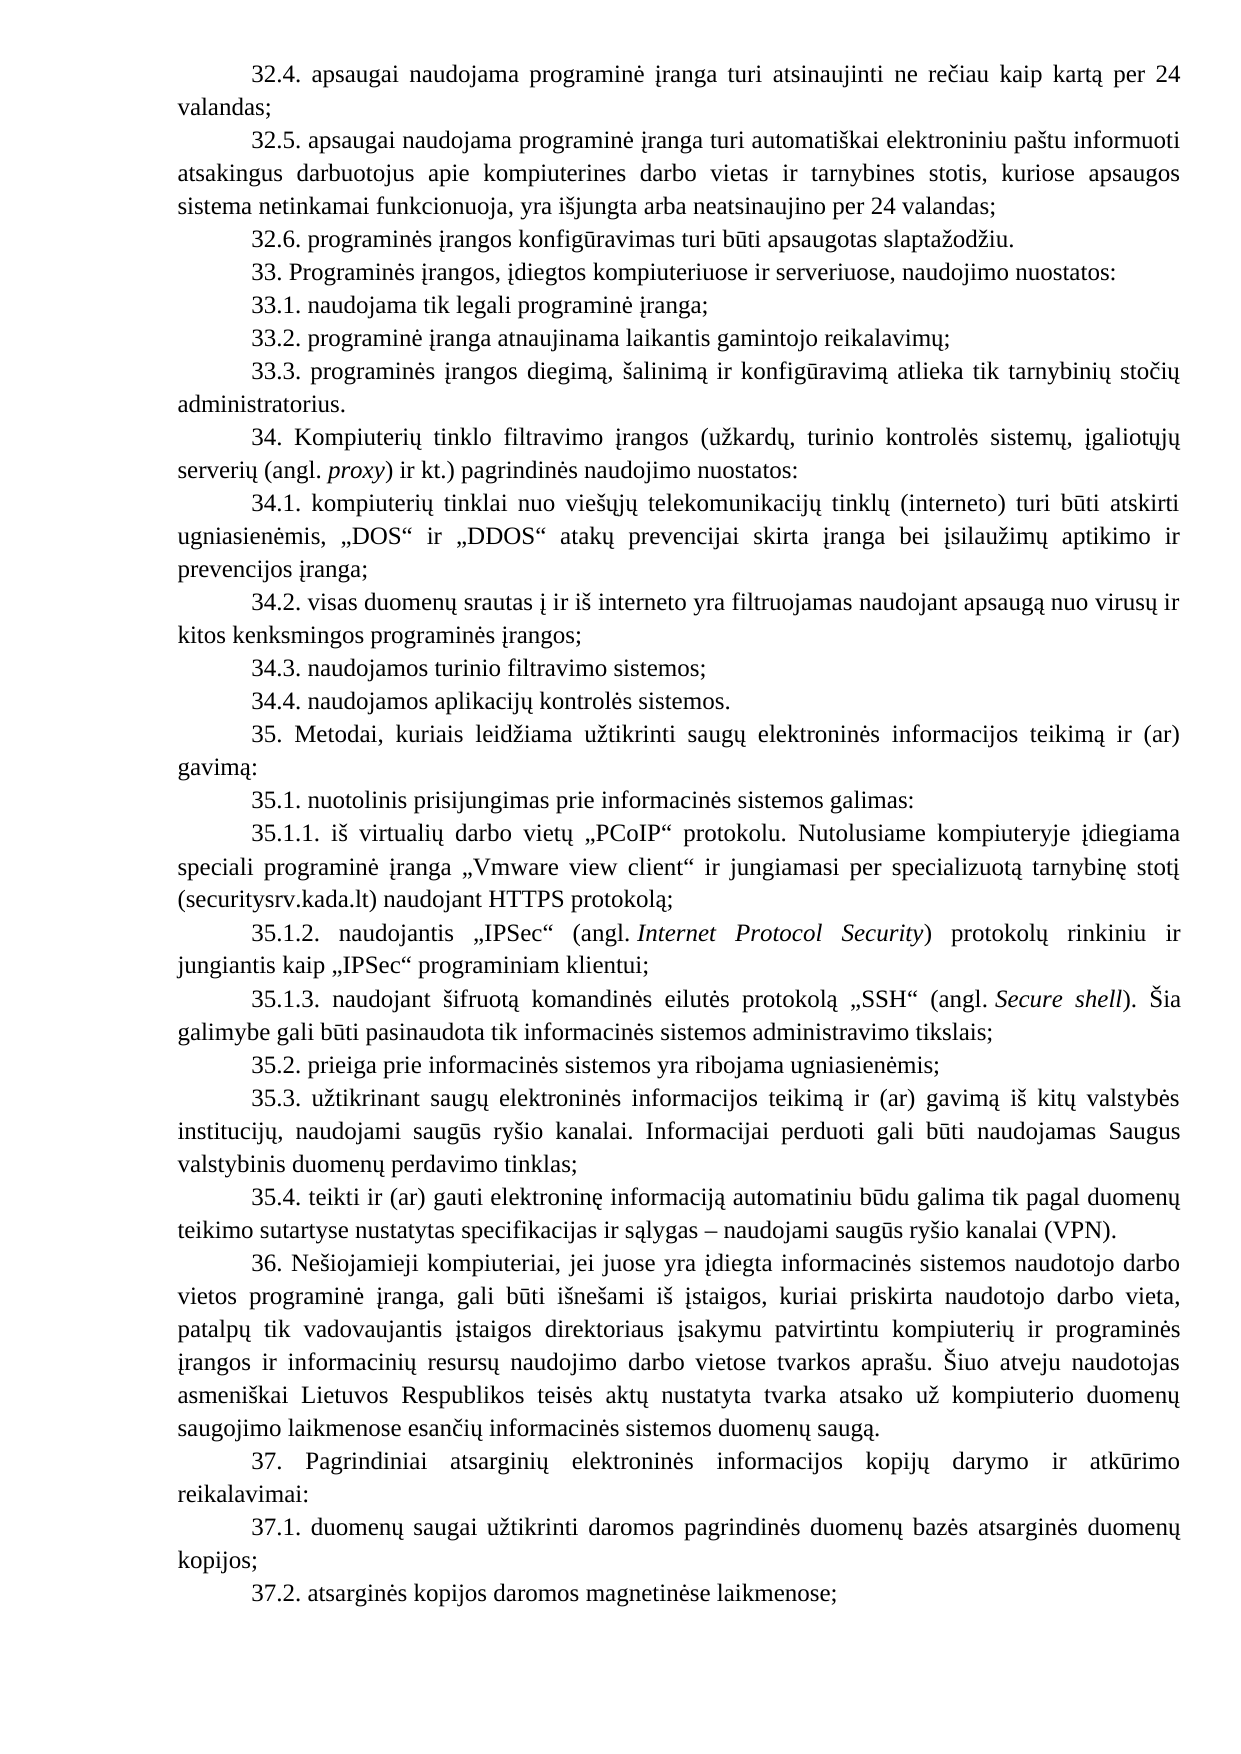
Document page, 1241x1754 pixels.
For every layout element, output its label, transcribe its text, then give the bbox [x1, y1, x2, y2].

text 36. Nešiojamieji kompiuteriai, jei juose yra įdiegta informacinės sistemos naudotojo darbo vietos programinė įranga, gali būti išnešami iš įstaigos, kuriai priskirta naudotojo darbo vieta, patalpų tik vadovaujantis įstaigos direktoriaus įsakymu patvirtintu kompiuterių ir programinės įrangos ir informacinių resursų naudojimo darbo vietose tvarkos aprašu. Šiuo atveju naudotojas asmeniškai Lietuvos Respublikos teisės aktų nustatyta tvarka atsako už kompiuterio duomenų saugojimo laikmenose esančių informacinės sistemos duomenų saugą. [177, 1248, 1181, 1442]
text 35.4. teikti ir (ar) gauti elektroninę informaciją automatiniu būdu galima tik pagal duomenų teikimo sutartyse nustatytas specifikacijas ir sąlygas – naudojami saugūs ryšio kanalai (VPN). [177, 1182, 1181, 1243]
text 34.3. naudojamos turinio filtravimo sistemos; [177, 653, 1181, 682]
text 35.1. nuotolinis prisijungimas prie informacinės sistemos galimas: [177, 786, 1181, 814]
text 35. Metodai, kuriais leidžiama užtikrinti saugų elektroninės informacijos teikimą ir (ar) gavimą: [177, 719, 1181, 781]
text 37.2. atsarginės kopijos daromos magnetinėse laikmenose; [177, 1578, 1181, 1607]
text 33.1. naudojama tik legali programinė įranga; [177, 290, 1181, 319]
text 37. Pagrindiniai atsarginių elektroninės informacijos kopijų darymo ir atkūrimo reikalavimai: [177, 1446, 1181, 1508]
text 34. Kompiuterių tinklo filtravimo įrangos (užkardų, turinio kontrolės sistemų, įgaliotųjų serverių (angl. proxy) ir kt.) pagrindinės naudojimo nuostatos: [177, 422, 1181, 484]
text 35.2. prieiga prie informacinės sistemos yra ribojama ugniasienėmis; [177, 1050, 1181, 1078]
text 33. Programinės įrangos, įdiegtos kompiuteriuose ir serveriuose, naudojimo nuostatos: [177, 257, 1181, 286]
text 35.1.2. naudojantis „IPSec“ (angl. Internet Protocol Security) protokolų rinkiniu ir jungiantis kaip „IPSec“ programiniam klientui; [177, 918, 1181, 979]
text 34.1. kompiuterių tinklai nuo viešųjų telekomunikacijų tinklų (interneto) turi būti atskirti ugniasienėmis, „DOS“ ir „DDOS“ atakų prevencijai skirta įranga bei įsilaužimų aptikimo ir prevencijos įranga; [177, 488, 1181, 583]
text 37.1. duomenų saugai užtikrinti daromos pagrindinės duomenų bazės atsarginės duomenų kopijos; [177, 1512, 1181, 1574]
text 35.1.3. naudojant šifruotą komandinės eilutės protokolą „SSH“ (angl. Secure shell). Šia galimybe gali būti pasinaudota tik informacinės sistemos administravimo tikslais; [177, 984, 1181, 1045]
text 34.4. naudojamos aplikacijų kontrolės sistemos. [177, 686, 1181, 715]
text 34.2. visas duomenų srautas į ir iš interneto yra filtruojamas naudojant apsaugą nuo virusų ir kitos kenksmingos programinės įrangos; [177, 587, 1181, 649]
text 35.3. užtikrinant saugų elektroninės informacijos teikimą ir (ar) gavimą iš kitų valstybės institucijų, naudojami saugūs ryšio kanalai. Informacijai perduoti gali būti naudojamas Saugus valstybinis duomenų perdavimo tinklas; [177, 1083, 1181, 1177]
text 35.1.1. iš virtualių darbo vietų „PCoIP“ protokolu. Nutolusiame kompiuteryje įdiegiama speciali programinė įranga „Vmware view client“ ir jungiamasi per specializuotą tarnybinę stotį (securitysrv.kada.lt) naudojant HTTPS protokolą; [177, 818, 1181, 913]
text 33.3. programinės įrangos diegimą, šalinimą ir konfigūravimą atlieka tik tarnybinių stočių administratorius. [177, 356, 1181, 418]
text 32.6. programinės įrangos konfigūravimas turi būti apsaugotas slaptažodžiu. [177, 224, 1181, 253]
text 32.5. apsaugai naudojama programinė įranga turi automatiškai elektroniniu paštu informuoti atsakingus darbuotojus apie kompiuterines darbo vietas ir tarnybines stotis, kuriose apsaugos sistema netinkamai funkcionuoja, yra išjungta arba neatsinaujino per 24 valandas; [177, 125, 1181, 220]
text 33.2. programinė įranga atnaujinama laikantis gamintojo reikalavimų; [177, 323, 1181, 352]
text 32.4. apsaugai naudojama programinė įranga turi atsinaujinti ne rečiau kaip kartą per 24 valandas; [177, 59, 1181, 121]
